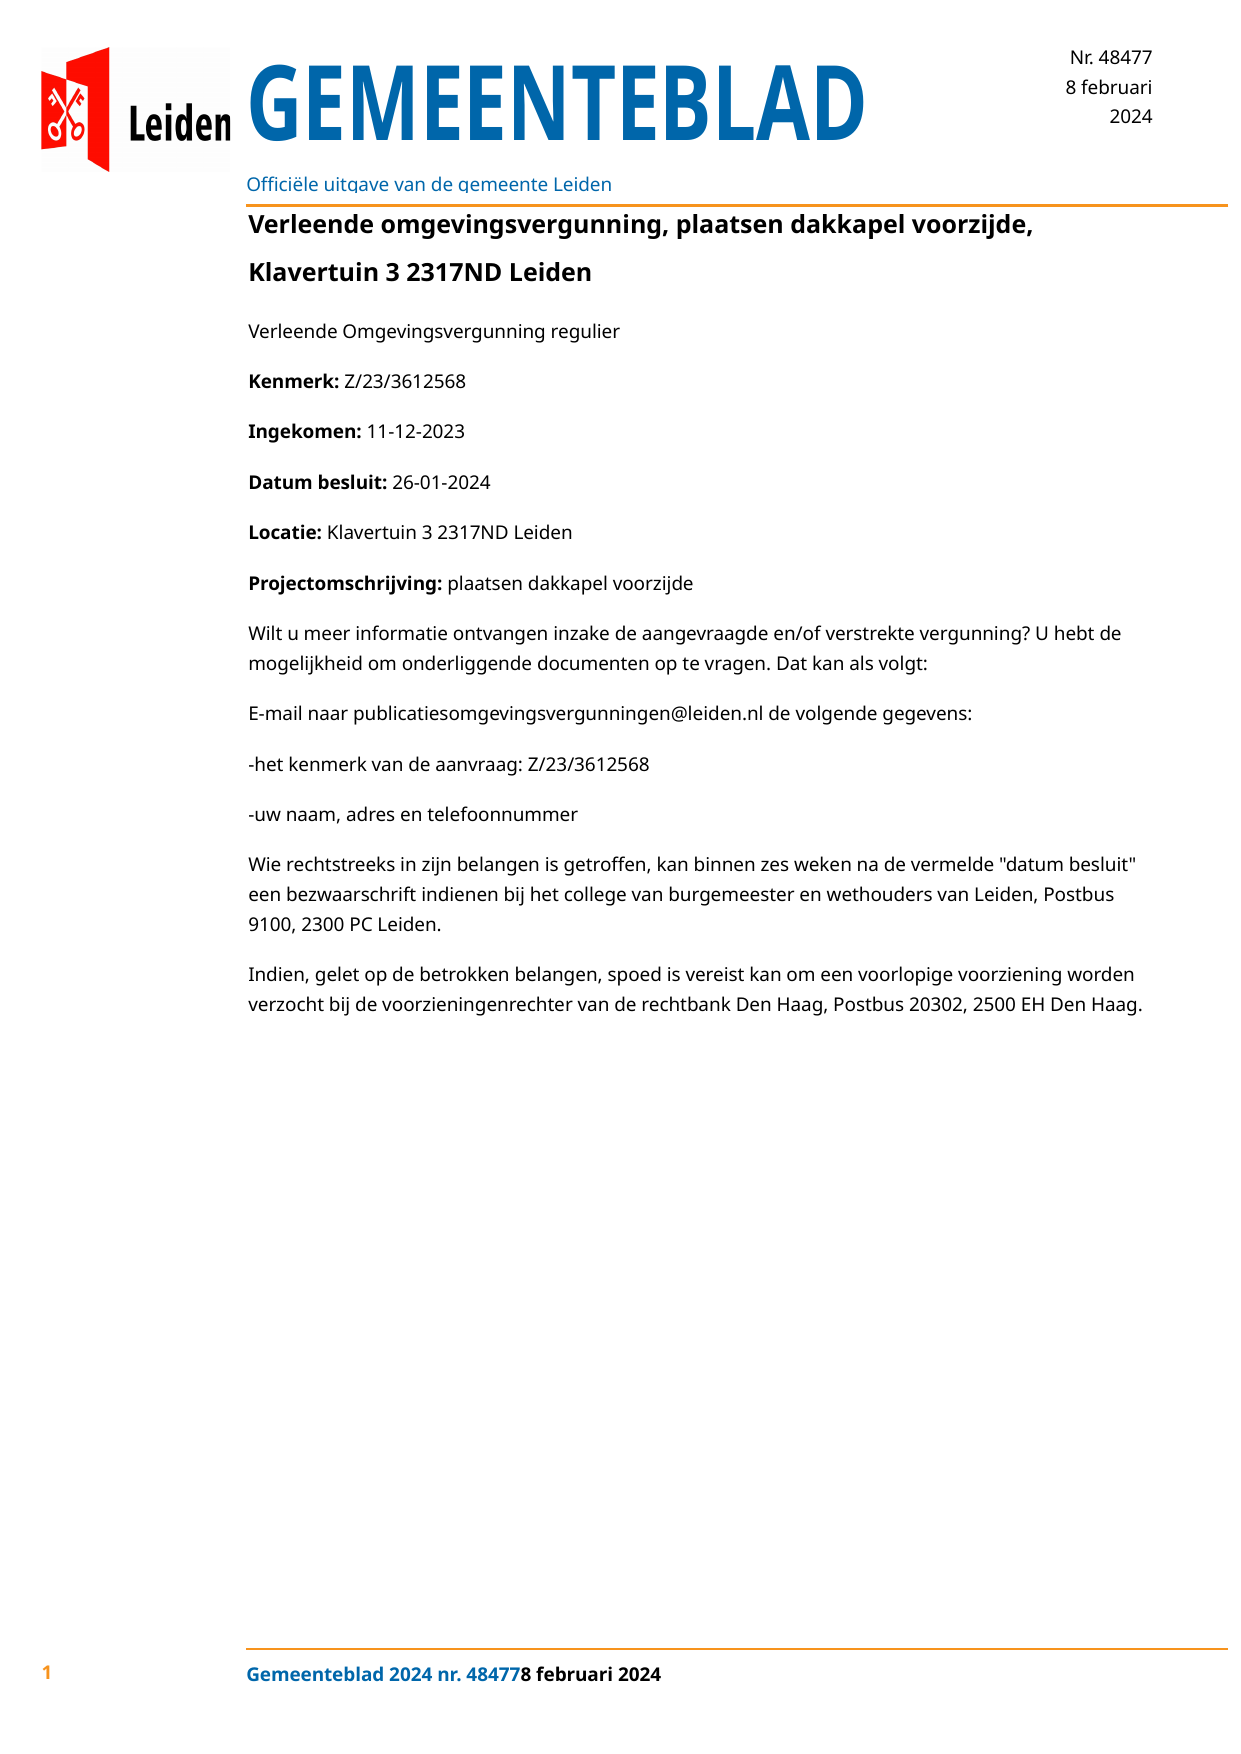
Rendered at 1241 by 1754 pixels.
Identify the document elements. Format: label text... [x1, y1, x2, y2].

text Projectomschrijving: plaatsen dakkapel voorzijde [248, 570, 1152, 596]
text Ingekomen: 11-12-2023 [248, 419, 1152, 444]
text Verleende omgevingsvergunning, plaatsen dakkapel voorzijde, Klavertuin 3 2317ND Leiden [248, 207, 1152, 288]
text Locatie: Klavertuin 3 2317ND Leiden [248, 519, 1152, 545]
text Verleende Omgevingsvergunning regulier [248, 318, 1152, 344]
picture [41, 47, 231, 172]
text E-mail naar publicatiesomgevingsvergunningen@leiden.nl de volgende gegevens: [248, 700, 1152, 726]
text Kenmerk: Z/23/3612568 [248, 368, 1152, 394]
text Datum besluit: 26-01-2024 [248, 469, 1152, 495]
text -uw naam, adres en telefoonnummer [248, 801, 1152, 827]
text -het kenmerk van de aanvraag: Z/23/3612568 [248, 751, 1152, 777]
text Indien, gelet op de betrokken belangen, spoed is vereist kan om een voorlopige voorziening worden verzocht bij de voorzieningenrechter van de rechtbank Den Haag, Postbus 20302, 2500 EH Den Haag. [248, 961, 1152, 1017]
text Wilt u meer informatie ontvangen inzake de aangevraagde en/of verstrekte vergunning? U hebt de mogelijkheid om onderliggende documenten op te vragen. Dat kan als volgt: [248, 620, 1152, 676]
text Wie rechtstreeks in zijn belangen is getroffen, kan binnen zes weken na de vermelde "datum besluit" een bezwaarschrift indienen bij het college van burgemeester en wethouders van Leiden, Postbus 9100, 2300 PC Leiden. [248, 852, 1152, 937]
